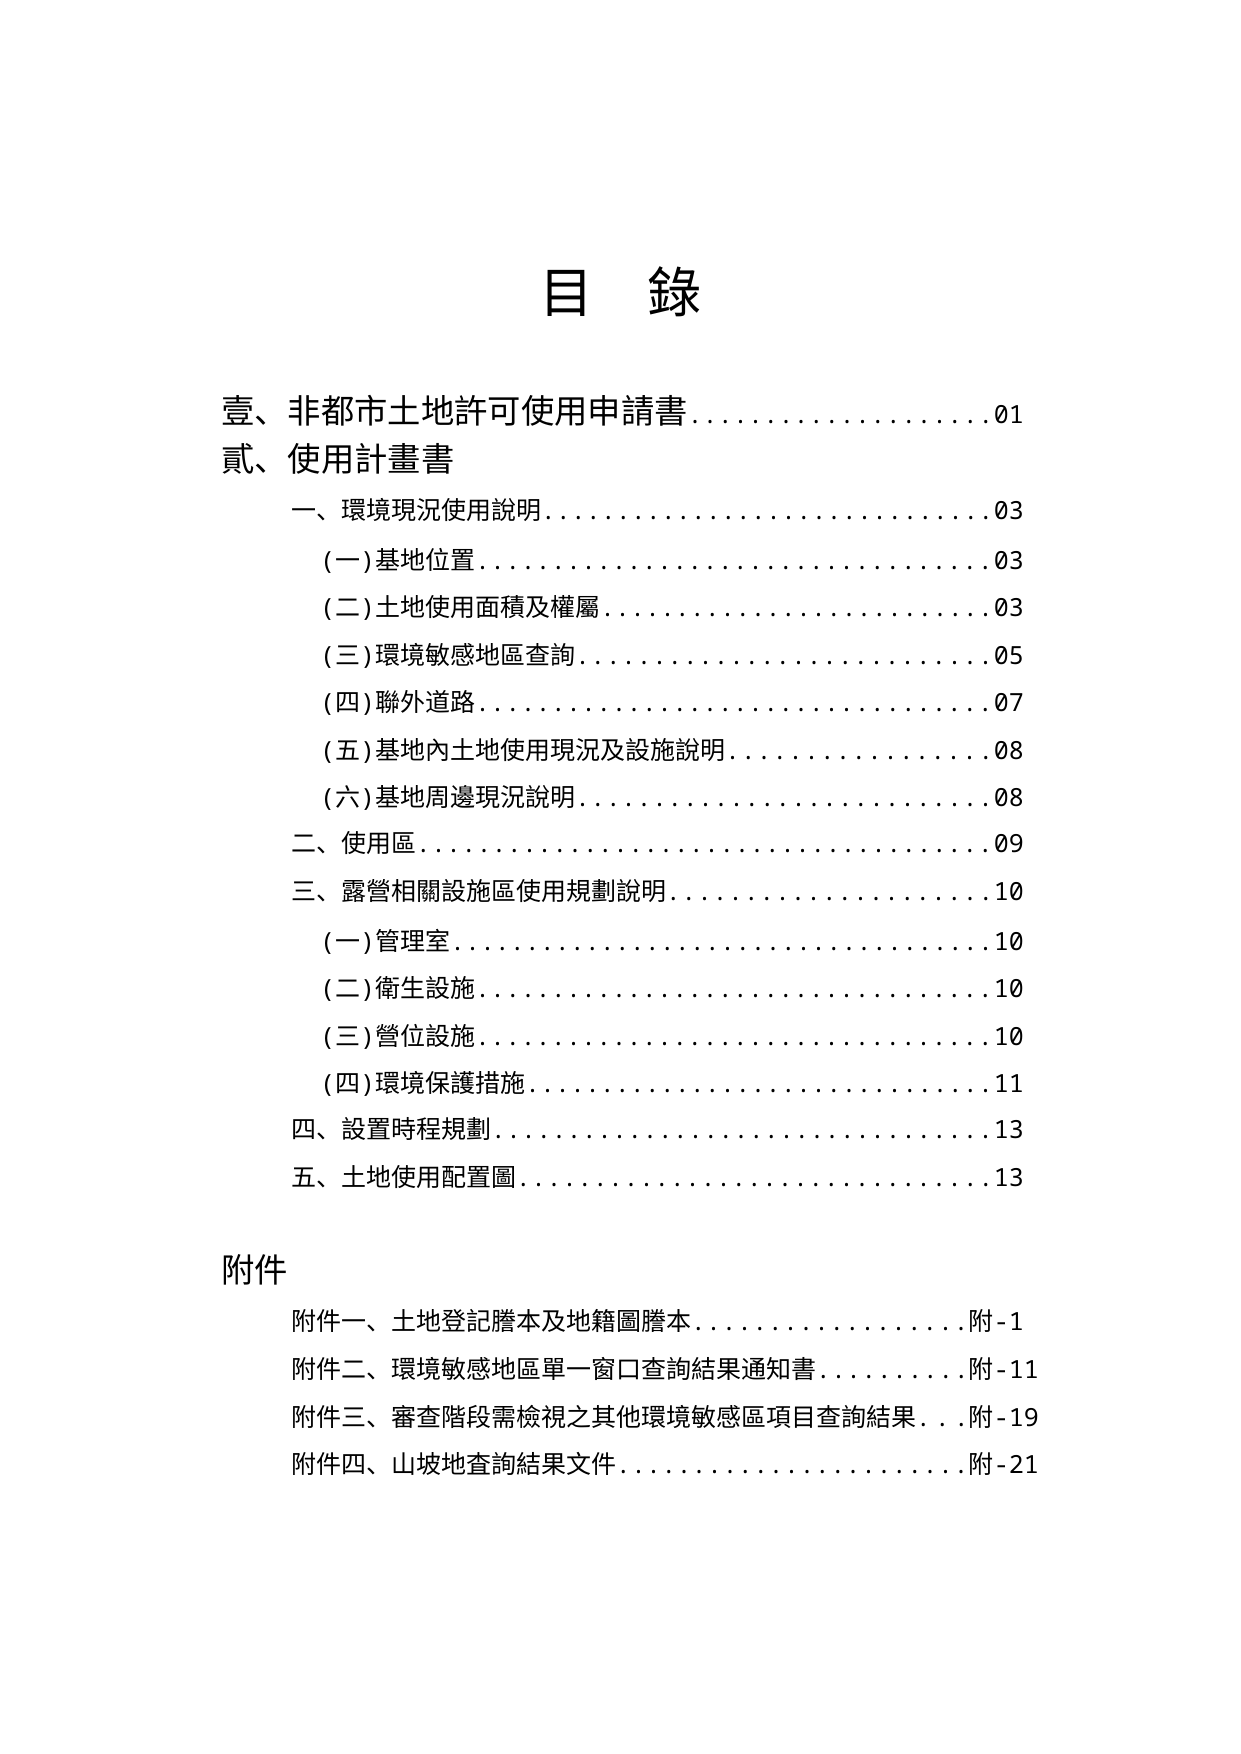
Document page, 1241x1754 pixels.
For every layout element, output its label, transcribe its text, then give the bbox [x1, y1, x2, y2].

text (三)環境敏感地區查詢 05 [317, 635, 1053, 672]
text 目 錄 [187, 250, 1053, 328]
text 壹、非都市土地許可使用申請書 01 [187, 385, 1053, 433]
text 附件二、環境敏感地區單一窗口查詢結果通知書 附-11 [187, 1340, 1053, 1388]
text (四)環境保護措施 11 [317, 1064, 1053, 1100]
text 附件一、土地登記謄本及地籍圖謄本 附-1 [187, 1292, 1053, 1340]
text (二)土地使用面積及權屬 03 [317, 588, 1053, 624]
text (三)營位設施 10 [317, 1016, 1053, 1052]
text (五)基地內土地使用現況及設施說明 08 [317, 730, 1053, 767]
text (二)衛生設施 10 [317, 969, 1053, 1005]
text 四、設置時程規劃 13 [187, 1100, 1053, 1148]
text (六)基地周邊現況說明 08 [317, 778, 1053, 814]
text 附件四、山坡地査詢結果文件 附-21 [187, 1436, 1053, 1483]
text 二、使用區 09 [187, 814, 1053, 862]
text 三、露營相關設施區使用規劃說明 10 [187, 862, 1053, 910]
text 一、環境現況使用說明 03 [187, 481, 1053, 529]
text 附件 [187, 1244, 1053, 1292]
text 五、土地使用配置圖 13 [187, 1148, 1053, 1196]
text (四)聯外道路 07 [317, 683, 1053, 719]
text 貳、使用計畫書 [187, 433, 1053, 481]
text (一)基地位置 03 [317, 540, 1053, 577]
text 附件三、審查階段需檢視之其他環境敏感區項目查詢結果 附-19 [187, 1388, 1053, 1436]
text (一)管理室 10 [317, 921, 1053, 957]
